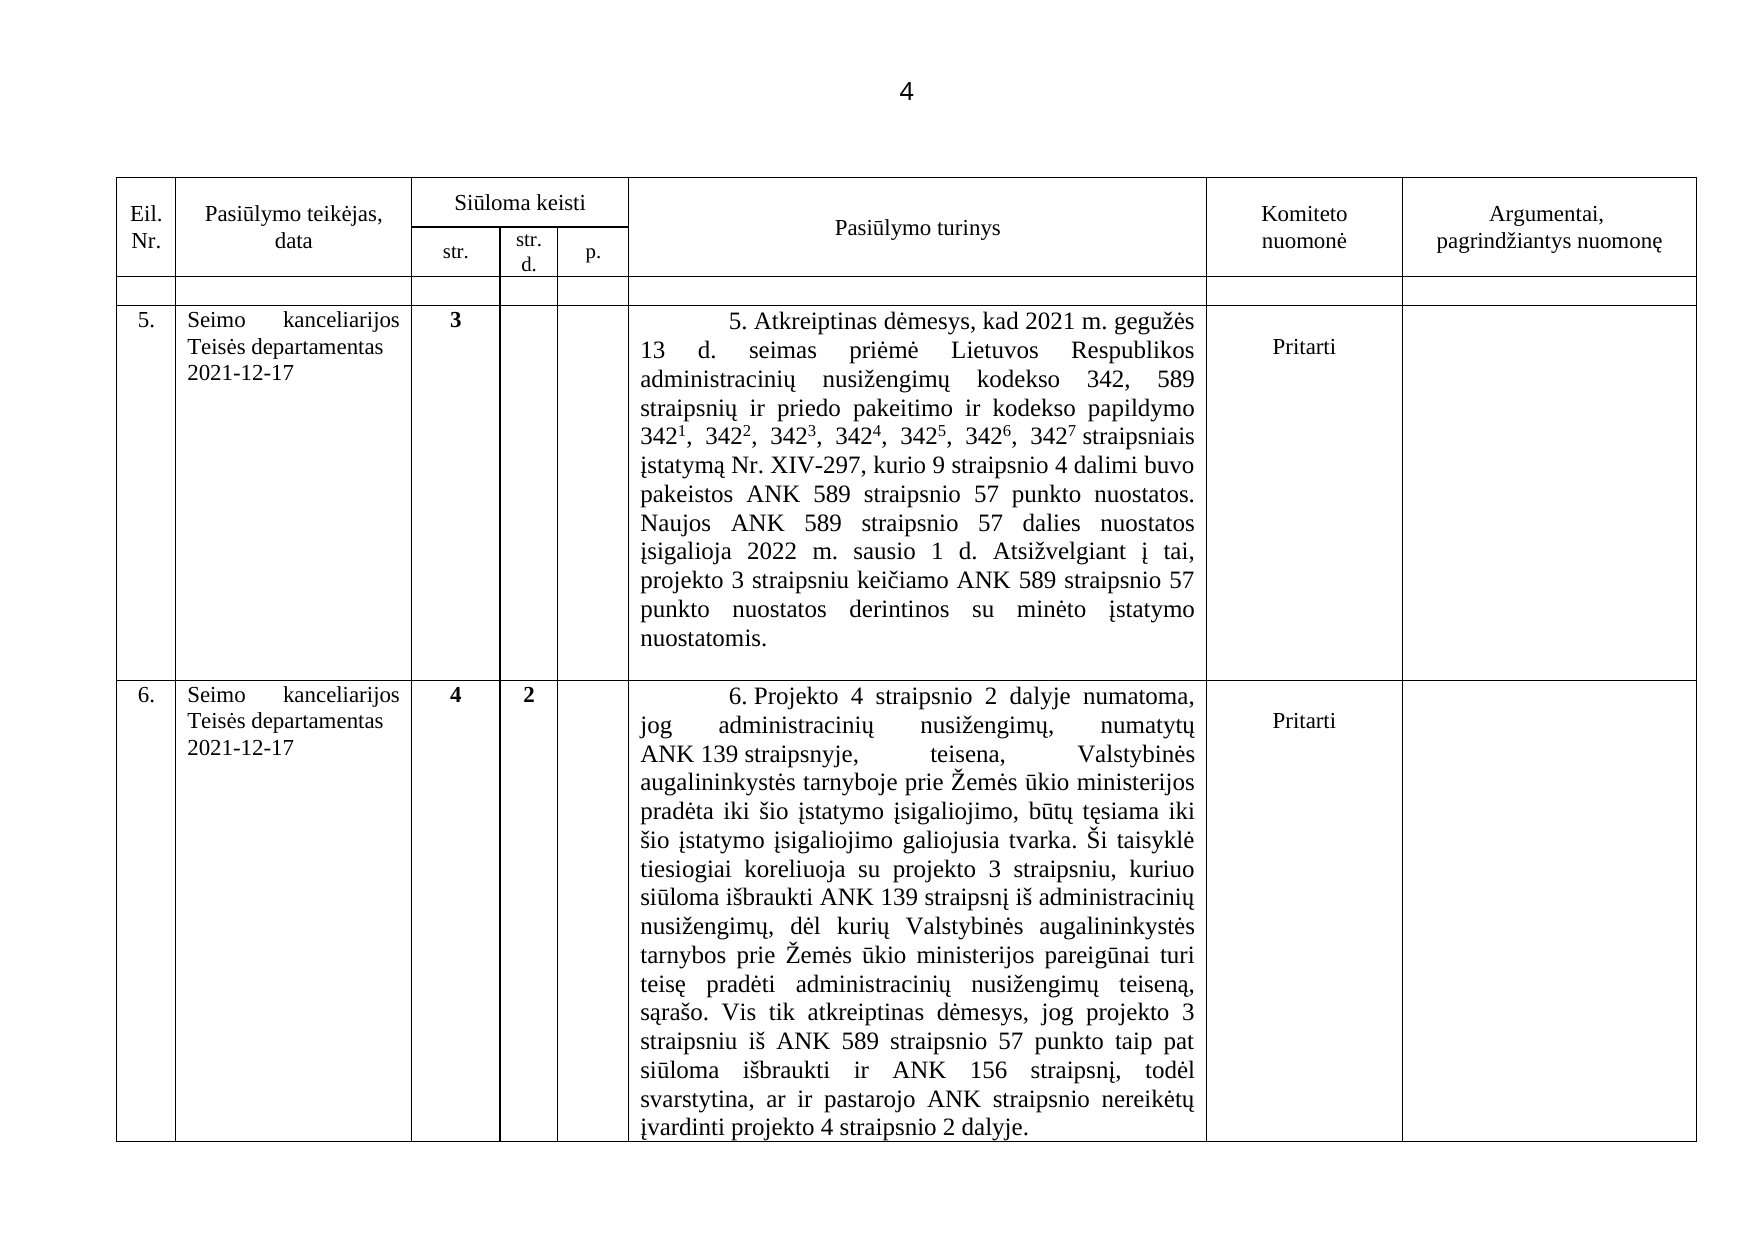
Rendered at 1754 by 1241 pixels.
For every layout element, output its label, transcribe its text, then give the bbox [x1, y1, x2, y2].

table_cell [117, 277, 175, 305]
table_cell 6. Projekto 4 straipsnio 2 dalyje numatoma, jog administracinių nusižengimų, numatytų ANK 139 straipsnyje, teisena, Valstybinės augalininkystės tarnyboje prie Žemės ūkio ministerijos pradėta iki šio įstatymo įsigaliojimo, būtų tęsiama iki šio įstatymo įsigaliojimo galiojusia tvarka. Ši taisyklė tiesiogiai koreliuoja su projekto 3 straipsniu, kuriuo siūloma išbraukti ANK 139 straipsnį iš administracinių nusižengimų, dėl kurių Valstybinės augalininkystės tarnybos prie Žemės ūkio ministerijos pareigūnai turi teisę pradėti administracinių nusižengimų teiseną, sąrašo. Vis tik atkreiptinas dėmesys, jog projekto 3 straipsniu iš ANK 589 straipsnio 57 punkto taip pat siūloma išbraukti ir ANK 156 straipsnį, todėl svarstytina, ar ir pastarojo ANK straipsnio nereikėtų įvardinti projekto 4 straipsnio 2 dalyje. [629, 681, 1206, 1141]
table_cell Seimo kanceliarijos Teisės departamentas 2021-12-17 [176, 306, 411, 680]
table_header Pasiūlymo teikėjas, data [176, 178, 411, 276]
table_header Pasiūlymo turinys [629, 178, 1206, 276]
table_cell [1403, 681, 1696, 1141]
table_cell 3 [412, 306, 499, 680]
table_cell str. [412, 228, 499, 276]
table_header Komiteto nuomonė [1207, 178, 1402, 276]
table_cell 5. Atkreiptinas dėmesys, kad 2021 m. gegužės 13 d. seimas priėmė Lietuvos Respublikos administracinių nusižengimų kodekso 342, 589 straipsnių ir priedo pakeitimo ir kodekso papildymo 3421, 3422, 3423, 3424, 3425, 3426, 3427 straipsniais įstatymą Nr. XIV-297, kurio 9 straipsnio 4 dalimi buvo pakeistos ANK 589 straipsnio 57 punkto nuostatos. Naujos ANK 589 straipsnio 57 dalies nuostatos įsigalioja 2022 m. sausio 1 d. Atsižvelgiant į tai, projekto 3 straipsniu keičiamo ANK 589 straipsnio 57 punkto nuostatos derintinos su minėto įstatymo nuostatomis. [629, 306, 1206, 680]
table_cell 4 [412, 681, 499, 1141]
table_cell Pritarti [1207, 681, 1402, 1141]
table_cell 2 [501, 681, 557, 1141]
table_cell [501, 306, 557, 680]
table_cell str. d. [501, 228, 557, 276]
table_cell Pritarti [1207, 306, 1402, 680]
table_cell [1207, 277, 1402, 305]
table_cell Seimo kanceliarijos Teisės departamentas 2021-12-17 [176, 681, 411, 1141]
table_cell [176, 277, 411, 305]
table_cell [501, 277, 557, 305]
table_cell p. [558, 228, 628, 276]
table_header Argumentai, pagrindžiantys nuomonę [1403, 178, 1696, 276]
table_cell 6. [117, 681, 175, 1141]
table_cell [558, 277, 628, 305]
table_cell [558, 681, 628, 1141]
table_cell 5. [117, 306, 175, 680]
table_header Eil. Nr. [117, 178, 175, 276]
table_cell [1403, 277, 1696, 305]
table_cell [412, 277, 499, 305]
table_header Siūloma keisti [412, 178, 628, 226]
table_cell [629, 277, 1206, 305]
table_cell [558, 306, 628, 680]
table_cell [1403, 306, 1696, 680]
